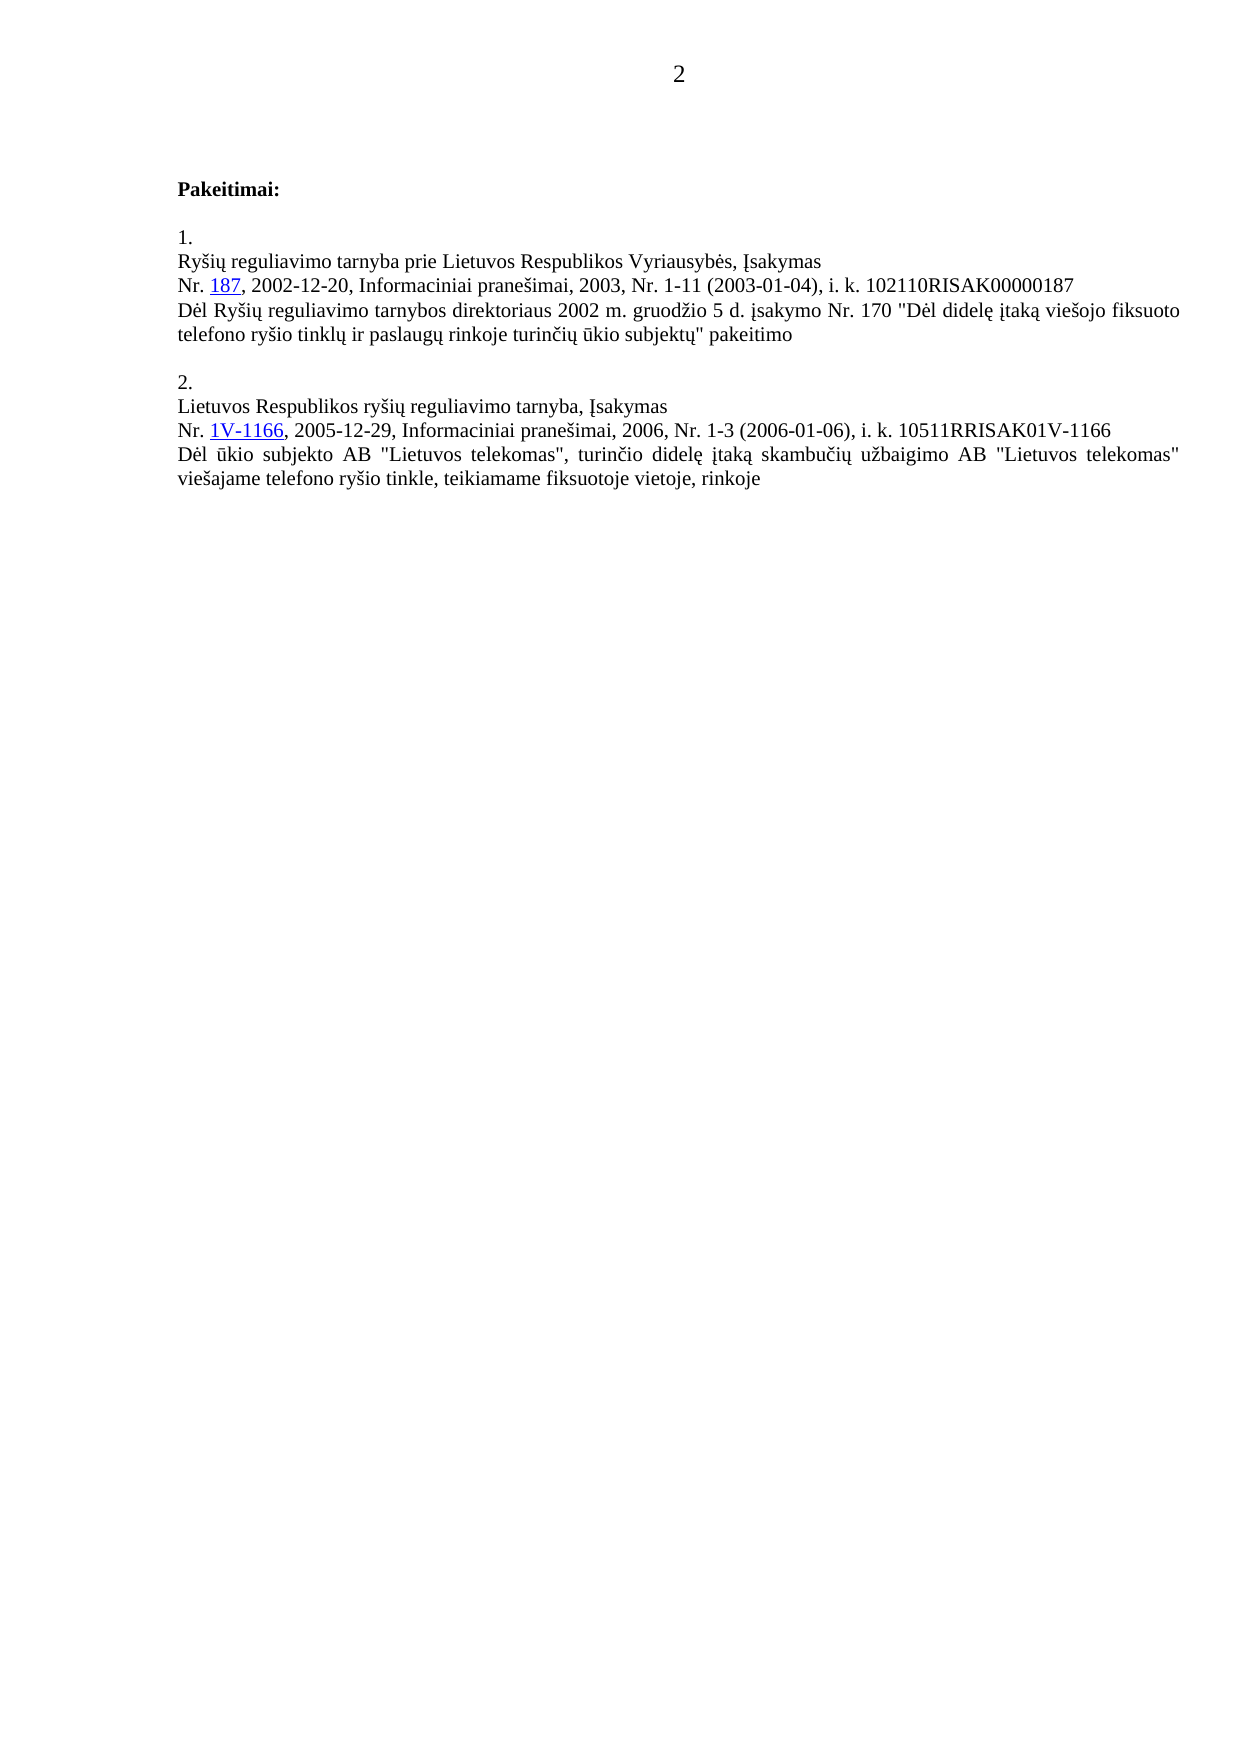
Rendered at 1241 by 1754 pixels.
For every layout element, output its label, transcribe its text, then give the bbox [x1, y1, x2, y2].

text Nr. 1V-1166, 2005-12-29, Informaciniai pranešimai, 2006, Nr. 1-3 (2006-01-06), i. k. 10511RRISAK01V-1166 [177, 418, 1181, 442]
text Lietuvos Respublikos ryšių reguliavimo tarnyba, Įsakymas [177, 394, 1181, 418]
text Nr. 187, 2002-12-20, Informaciniai pranešimai, 2003, Nr. 1-11 (2003-01-04), i. k. 102110RISAK00000187 [177, 273, 1181, 297]
text 2. [177, 370, 1181, 394]
text Ryšių reguliavimo tarnyba prie Lietuvos Respublikos Vyriausybės, Įsakymas [177, 249, 1181, 273]
text Pakeitimai: [177, 177, 1181, 201]
text Dėl Ryšių reguliavimo tarnybos direktoriaus 2002 m. gruodžio 5 d. įsakymo Nr. 170 "Dėl didelę įtaką viešojo fiksuoto telefono ryšio tinklų ir paslaugų rinkoje turinčių ūkio subjektų" pakeitimo [177, 297, 1181, 346]
text Dėl ūkio subjekto AB "Lietuvos telekomas", turinčio didelę įtaką skambučių užbaigimo AB "Lietuvos telekomas" viešajame telefono ryšio tinkle, teikiamame fiksuotoje vietoje, rinkoje [177, 442, 1181, 490]
text 1. [177, 225, 1181, 249]
